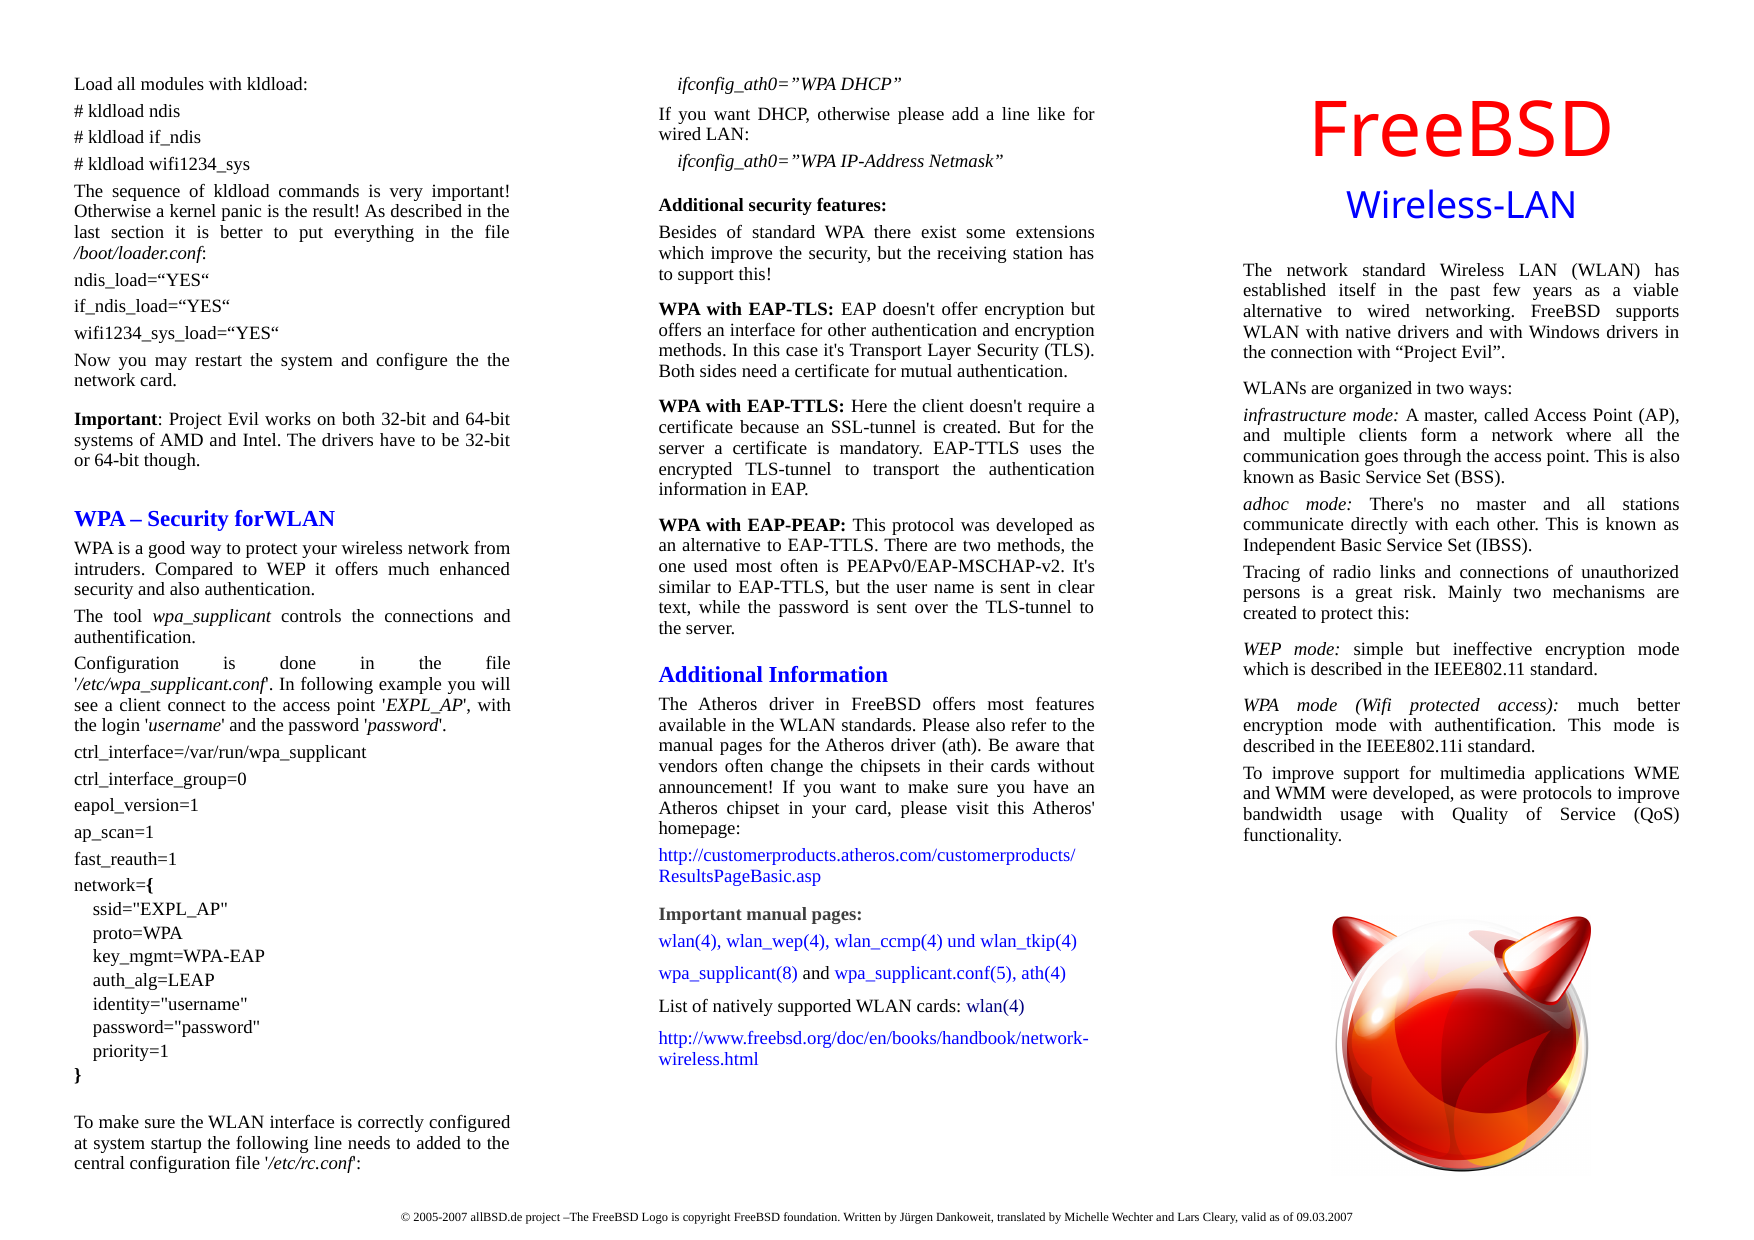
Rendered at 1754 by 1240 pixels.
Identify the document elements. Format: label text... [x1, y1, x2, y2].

text Important: Project Evil works on both 32-bit and 64-bit systems of AMD and Intel. The drivers have to be 32-bit or 64-bit though. [74, 408, 511, 471]
text adhoc mode: There's no master and all stations communicate directly with each other. This is known as Independent Basic Service Set (IBSS). [1243, 493, 1680, 556]
text identity="username" [74, 993, 511, 1014]
text ifconfig_ath0=”WPA DHCP” [658, 74, 1095, 94]
text WEP mode: simple but ineffective encryption mode which is described in the IEEE802.11 standard. [1243, 638, 1680, 680]
text ctrl_interface=/var/run/wpa_supplicant [74, 742, 511, 763]
text eapol_version=1 [74, 795, 511, 816]
text Important manual pages: [658, 904, 1095, 925]
text if_ndis_load=“YES“ [74, 296, 511, 317]
text priority=1 [74, 1041, 511, 1061]
text WPA with EAP-PEAP: This protocol was developed as an alternative to EAP-TTLS. There are two methods, the one used most often is PEAPv0/EAP-MSCHAP-v2. It's similar to EAP-TTLS, but the user name is sent in clear text, while the password is sent over the TLS-tunnel to the server. [658, 514, 1095, 639]
text key_mgmt=WPA-EAP [74, 946, 511, 967]
text FreeBSD [1243, 74, 1680, 179]
text WPA with EAP-TLS: EAP doesn't offer encryption but offers an interface for other authentication and encryption methods. In this case it's Transport Layer Security (TLS). Both sides need a certificate for mutual authentication. [658, 299, 1095, 382]
text ssid="EXPL_AP" [74, 899, 511, 919]
picture [1331, 915, 1592, 1176]
text Now you may restart the system and configure the the network card. [74, 349, 511, 391]
text Additional security features: [658, 195, 1095, 216]
text wlan(4), wlan_wep(4), wlan_ccmp(4) und wlan_tkip(4) [658, 931, 1095, 951]
subtitle Additional Information [658, 662, 1095, 688]
text Besides of standard WPA there exist some extensions which improve the security, but the receiving station has to support this! [658, 222, 1095, 284]
text The Atheros driver in FreeBSD offers most features available in the WLAN standards. Please also refer to the manual pages for the Atheros driver (ath). Be aware that vendors often change the chipsets in their cards without announcement! If you want to make sure you have an Atheros chipset in your card, please visit this Atheros' homepage: [658, 694, 1095, 839]
text # kldload wifi1234_sys [74, 154, 511, 174]
text ndis_load=“YES“ [74, 269, 511, 290]
text WLANs are organized in two ways: [1243, 378, 1680, 398]
text ifconfig_ath0=”WPA IP-Address Netmask” [658, 151, 1095, 172]
subtitle Wireless-LAN [1243, 179, 1680, 230]
text network={ [74, 875, 511, 896]
text wpa_supplicant(8) and wpa_supplicant.conf(5), ath(4) [658, 963, 1095, 984]
text Tracing of radio links and connections of unauthorized persons is a great risk. Mainly two mechanisms are created to protect this: [1243, 561, 1680, 624]
text If you want DHCP, otherwise please add a line like for wired LAN: [658, 103, 1095, 145]
text To improve support for multimedia applications WME and WMM were developed, as were protocols to improve bandwidth usage with Quality of Service (QoS) functionality. [1243, 762, 1680, 845]
text The network standard Wireless LAN (WLAN) has established itself in the past few years as a viable alternative to wired networking. FreeBSD supports WLAN with native drivers and with Windows drivers in the connection with “Project Evil”. [1243, 259, 1680, 363]
text WPA with EAP-TTLS: Here the client doesn't require a certificate because an SSL-tunnel is created. But for the server a certificate is mandatory. EAP-TTLS uses the encrypted TLS-tunnel to transport the authentication information in EAP. [658, 396, 1095, 500]
text WPA mode (Wifi protected access): much better encryption mode with authentification. This mode is described in the IEEE802.11i standard. [1243, 694, 1680, 756]
text The tool wpa_supplicant controls the connections and authentification. [74, 606, 511, 647]
text To make sure the WLAN interface is correctly configured at system startup the following line needs to added to the central configuration file '/etc/rc.conf': [74, 1112, 511, 1174]
text password="password" [74, 1017, 511, 1038]
text The sequence of kldload commands is very important! Otherwise a kernel panic is the result! As described in the last section it is better to put everything in the file /boot/loader.conf: [74, 181, 511, 263]
text proto=WPA [74, 922, 511, 943]
text Load all modules with kldload: [74, 74, 511, 94]
text wifi1234_sys_load=“YES“ [74, 323, 511, 343]
text } [74, 1064, 511, 1085]
text # kldload ndis [74, 101, 511, 121]
text fast_reauth=1 [74, 848, 511, 869]
text List of natively supported WLAN cards: wlan(4) [658, 996, 1095, 1016]
text ctrl_interface_group=0 [74, 768, 511, 789]
text infrastructure mode: A master, called Access Point (AP), and multiple clients form a network where all the communication goes through the access point. This is also known as Basic Service Set (BSS). [1243, 404, 1680, 487]
text # kldload if_ndis [74, 127, 511, 148]
text WPA – Security forWLAN [74, 506, 511, 532]
text Configuration is done in the file '/etc/wpa_supplicant.conf'. In following example you will see a client connect to the access point 'EXPL_AP', with the login 'username' and the password 'password'. [74, 653, 511, 736]
text auth_alg=LEAP [74, 970, 511, 991]
text WPA is a good way to protect your wireless network from intruders. Compared to WEP it offers much enhanced security and also authentication. [74, 537, 511, 600]
text ap_scan=1 [74, 822, 511, 843]
text http://www.freebsd.org/doc/en/books/handbook/network-wireless.html [658, 1028, 1095, 1069]
text http://customerproducts.atheros.com/customerproducts/ResultsPageBasic.asp [658, 845, 1095, 886]
